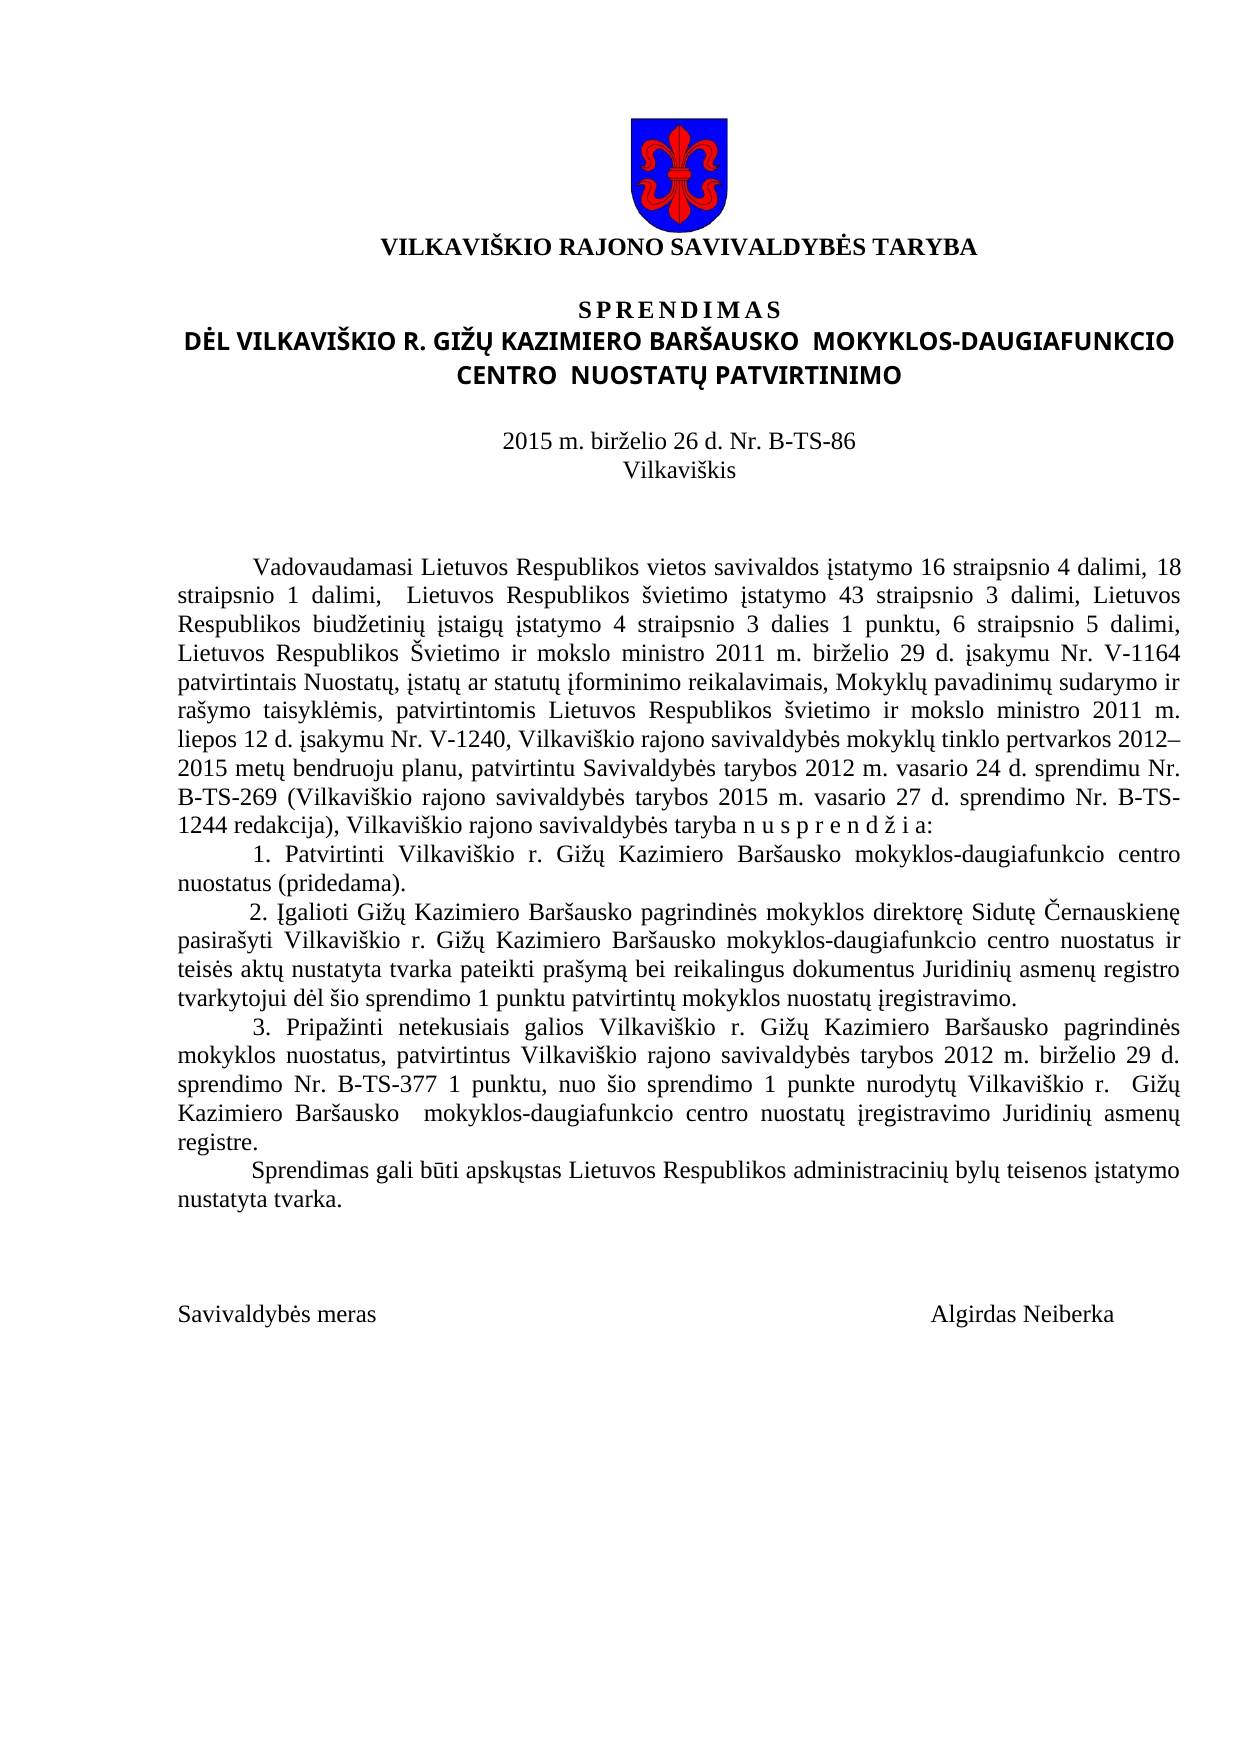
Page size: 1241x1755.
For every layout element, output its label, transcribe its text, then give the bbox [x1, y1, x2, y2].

text Dėl VILKAVIŠKIO R. GIŽŲ KAZIMIERO BARŠAUSKO MOKYKLOS-DAUGIAFUNKCIO CENTRO NUOSTATŲ PATVIRTINIMO [177, 324, 1181, 392]
text 2. Įgalioti Gižų Kazimiero Baršausko pagrindinės mokyklos direktorę Sidutę Černauskienę pasirašyti Vilkaviškio r. Gižų Kazimiero Baršausko mokyklos-daugiafunkcio centro nuostatus ir teisės aktų nustatyta tvarka pateikti prašymą bei reikalingus dokumentus Juridinių asmenų registro tvarkytojui dėl šio sprendimo 1 punktu patvirtintų mokyklos nuostatų įregistravimo. [177, 897, 1181, 1012]
text 1. Patvirtinti Vilkaviškio r. Gižų Kazimiero Baršausko mokyklos-daugiafunkcio centro nuostatus (pridedama). [177, 839, 1181, 897]
text SpREndimas [177, 295, 1181, 324]
text Sprendimas gali būti apskųstas Lietuvos Respublikos administracinių bylų teisenos įstatymo nustatyta tvarka. [177, 1155, 1181, 1213]
text 2015 m. birželio 26 d. Nr. B-TS-86 [177, 426, 1181, 455]
text Vilkaviškis [177, 455, 1181, 483]
text Vadovaudamasi Lietuvos Respublikos vietos savivaldos įstatymo 16 straipsnio 4 dalimi, 18 straipsnio 1 dalimi, Lietuvos Respublikos švietimo įstatymo 43 straipsnio 3 dalimi, Lietuvos Respublikos biudžetinių įstaigų įstatymo 4 straipsnio 3 dalies 1 punktu, 6 straipsnio 5 dalimi, Lietuvos Respublikos Švietimo ir mokslo ministro 2011 m. birželio 29 d. įsakymu Nr. V-1164 patvirtintais Nuostatų, įstatų ar statutų įforminimo reikalavimais, Mokyklų pavadinimų sudarymo ir rašymo taisyklėmis, patvirtintomis Lietuvos Respublikos švietimo ir mokslo ministro 2011 m. liepos 12 d. įsakymu Nr. V-1240, Vilkaviškio rajono savivaldybės mokyklų tinklo pertvarkos 2012–2015 metų bendruoju planu, patvirtintu Savivaldybės tarybos 2012 m. vasario 24 d. sprendimu Nr. B-TS-269 (Vilkaviškio rajono savivaldybės tarybos 2015 m. vasario 27 d. sprendimo Nr. B-TS-1244 redakcija), Vilkaviškio rajono savivaldybės taryba n u s p r e n d ž i a: [177, 552, 1181, 839]
text Savivaldybės meras Algirdas Neiberka [177, 1299, 1181, 1328]
text 3. Pripažinti netekusiais galios Vilkaviškio r. Gižų Kazimiero Baršausko pagrindinės mokyklos nuostatus, patvirtintus Vilkaviškio rajono savivaldybės tarybos 2012 m. birželio 29 d. sprendimo Nr. B-TS-377 1 punktu, nuo šio sprendimo 1 punkte nurodytų Vilkaviškio r. Gižų Kazimiero Baršausko mokyklos-daugiafunkcio centro nuostatų įregistravimo Juridinių asmenų registre. [177, 1012, 1181, 1155]
text VILKAVIŠKIO RAJONO SAVIVALDYBĖS TARYBA [177, 232, 1181, 261]
